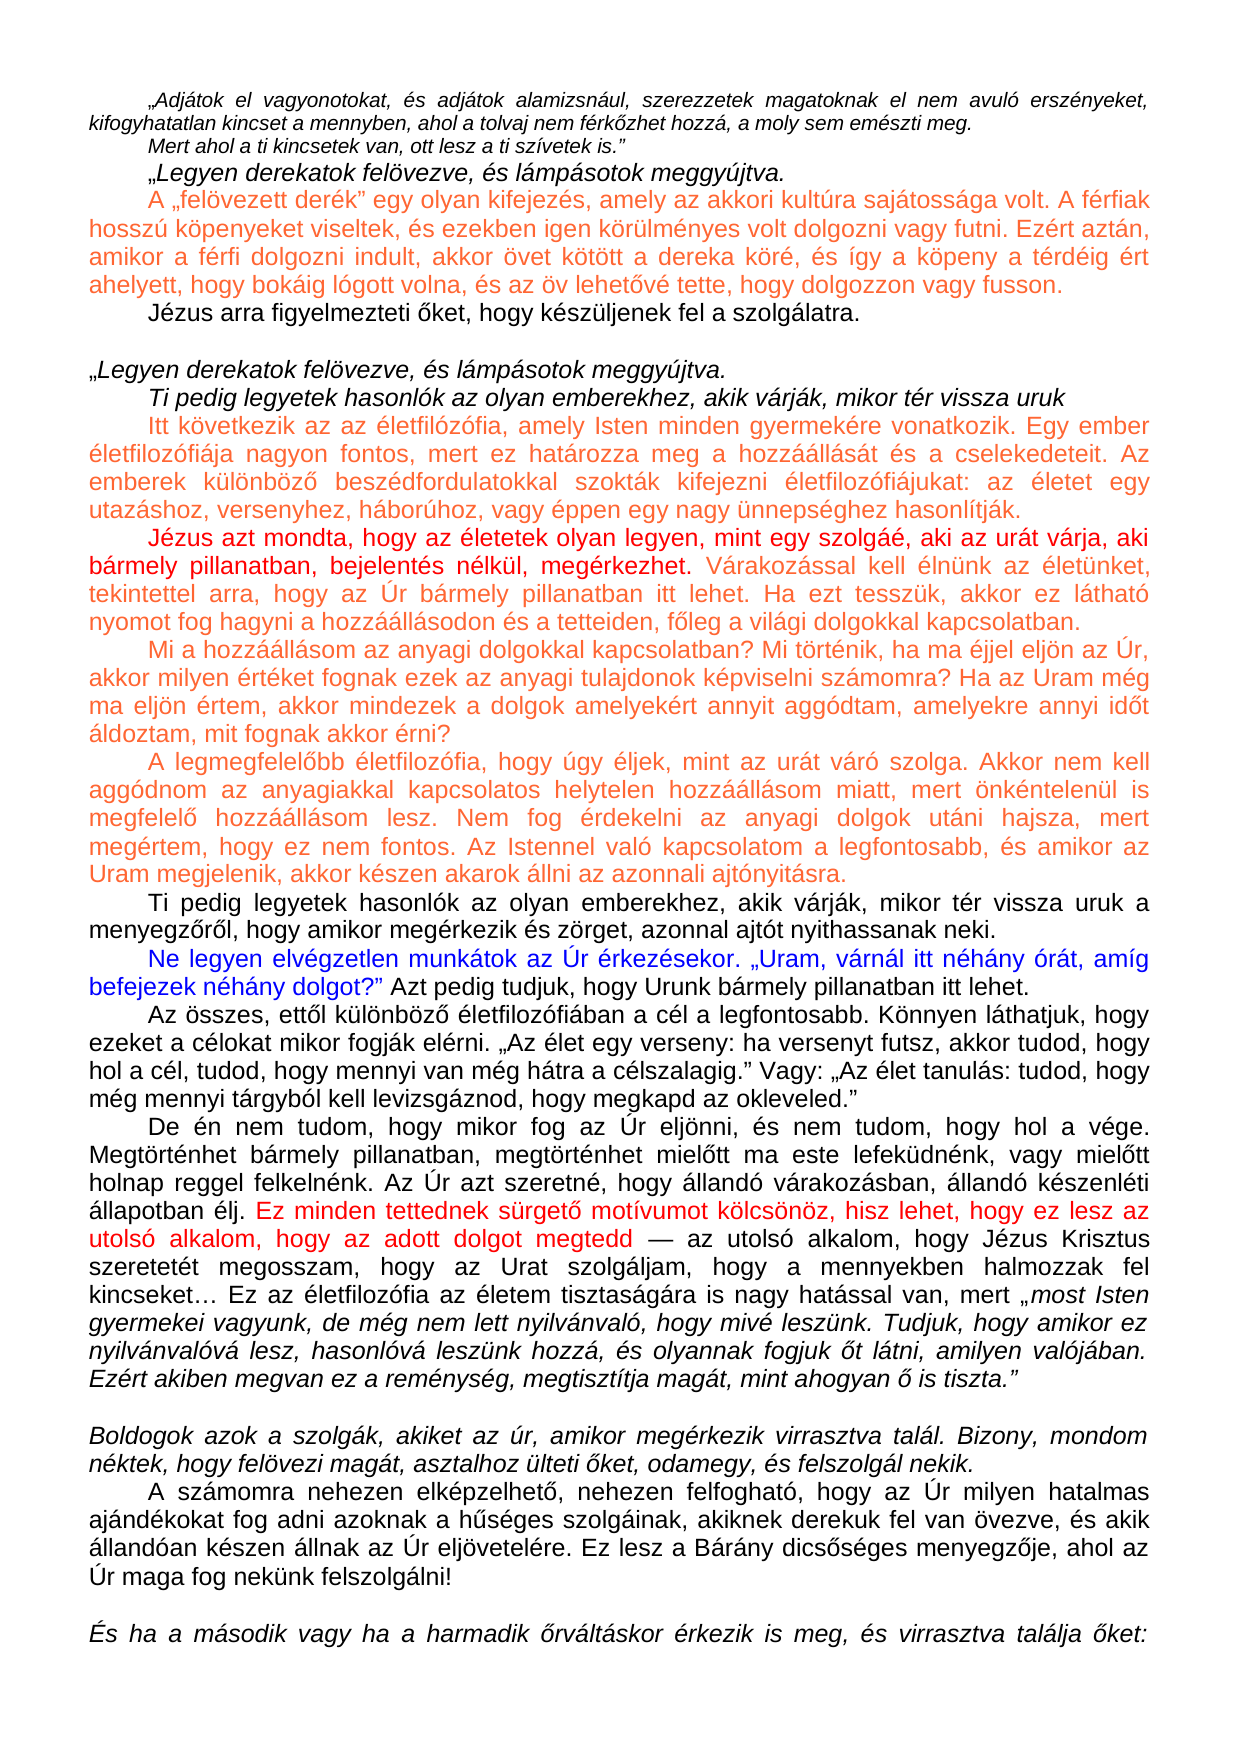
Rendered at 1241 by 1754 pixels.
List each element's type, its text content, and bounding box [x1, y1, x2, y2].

text „Legyen derekatok felövezve, és lámpásotok meggyújtva. [88, 356, 1152, 384]
text Boldogok azok a szolgák, akiket az úr, amikor megérkezik virrasztva talál. Bizony, mondom néktek, hogy felövezi magát, asztalhoz ülteti őket, odamegy, és felszolgál nekik. [88, 1422, 1152, 1478]
text Ti pedig legyetek hasonlók az olyan emberekhez, akik várják, mikor tér vissza uruk [88, 384, 1152, 412]
text „Adjátok el vagyonotokat, és adjátok alamizsnául, szerezzetek magatoknak el nem avuló erszényeket, kifogyhatatlan kincset a mennyben, ahol a tolvaj nem férkőzhet hozzá, a moly sem emészti meg. [88, 88, 1152, 135]
text Jézus arra figyelmezteti őket, hogy készüljenek fel a szolgálatra. [88, 298, 1152, 326]
text „Legyen derekatok felövezve, és lámpásotok meggyújtva. [88, 158, 1152, 186]
text Itt következik az az életfilózófia, amely Isten minden gyermekére vonatkozik. Egy ember életfilozófiája nagyon fontos, mert ez határozza meg a hozzáállását és a cselekedeteit. Az emberek különböző beszédfordulatokkal szokták kifejezni életfilozófiájukat: az életet egy utazáshoz, versenyhez, háborúhoz, vagy éppen egy nagy ünnepséghez hasonlítják. [88, 412, 1152, 524]
text A számomra nehezen elképzelhető, nehezen felfogható, hogy az Úr milyen hatalmas ajándékokat fog adni azoknak a hűséges szolgáinak, akiknek derekuk fel van övezve, és akik állandóan készen állnak az Úr eljövetelére. Ez lesz a Bárány dicsőséges menyegzője, ahol az Úr maga fog nekünk felszolgálni! [88, 1478, 1152, 1590]
text Jézus azt mondta, hogy az életetek olyan legyen, mint egy szolgáé, aki az urát várja, aki bármely pillanatban, bejelentés nélkül, megérkezhet. Várakozással kell élnünk az életünket, tekintettel arra, hogy az Úr bármely pillanatban itt lehet. Ha ezt tesszük, akkor ez látható nyomot fog hagyni a hozzáállásodon és a tetteiden, főleg a világi dolgokkal kapcsolatban. [88, 524, 1152, 636]
text Mi a hozzáállásom az anyagi dolgokkal kapcsolatban? Mi történik, ha ma éjjel eljön az Úr, akkor milyen értéket fognak ezek az anyagi tulajdonok képviselni számomra? Ha az Uram még ma eljön értem, akkor mindezek a dolgok amelyekért annyit aggódtam, amelyekre annyi időt áldoztam, mit fognak akkor érni? [88, 636, 1152, 748]
text Ti pedig legyetek hasonlók az olyan emberekhez, akik várják, mikor tér vissza uruk a menyegzőről, hogy amikor megérkezik és zörget, azonnal ajtót nyithassanak neki. [88, 888, 1152, 944]
text A legmegfelelőbb életfilozófia, hogy úgy éljek, mint az urát váró szolga. Akkor nem kell aggódnom az anyagiakkal kapcsolatos helytelen hozzáállásom miatt, mert önkéntelenül is megfelelő hozzáállásom lesz. Nem fog érdekelni az anyagi dolgok utáni hajsza, mert megértem, hogy ez nem fontos. Az Istennel való kapcsolatom a legfontosabb, és amikor az Uram megjelenik, akkor készen akarok állni az azonnali ajtónyitásra. [88, 748, 1152, 888]
text A „felövezett derék” egy olyan kifejezés, amely az akkori kultúra sajátossága volt. A férfiak hosszú köpenyeket viseltek, és ezekben igen körülményes volt dolgozni vagy futni. Ezért aztán, amikor a férfi dolgozni indult, akkor övet kötött a dereka köré, és így a köpeny a térdéig ért ahelyett, hogy bokáig lógott volna, és az öv lehetővé tette, hogy dolgozzon vagy fusson. [88, 186, 1152, 298]
text Mert ahol a ti kincsetek van, ott lesz a ti szívetek is.” [88, 135, 1152, 158]
text És ha a második vagy ha a harmadik őrváltáskor érkezik is meg, és virrasztva találja őket: [88, 1620, 1152, 1648]
text Ne legyen elvégzetlen munkátok az Úr érkezésekor. „Uram, várnál itt néhány órát, amíg befejezek néhány dolgot?” Azt pedig tudjuk, hogy Urunk bármely pillanatban itt lehet. [88, 944, 1152, 1000]
text Az összes, ettől különböző életfilozófiában a cél a legfontosabb. Könnyen láthatjuk, hogy ezeket a célokat mikor fogják elérni. „Az élet egy verseny: ha versenyt futsz, akkor tudod, hogy hol a cél, tudod, hogy mennyi van még hátra a célszalagig.” Vagy: „Az élet tanulás: tudod, hogy még mennyi tárgyból kell levizsgáznod, hogy megkapd az okleveled.” [88, 1000, 1152, 1112]
text De én nem tudom, hogy mikor fog az Úr eljönni, és nem tudom, hogy hol a vége. Megtörténhet bármely pillanatban, megtörténhet mielőtt ma este lefeküdnénk, vagy mielőtt holnap reggel felkelnénk. Az Úr azt szeretné, hogy állandó várakozásban, állandó készenléti állapotban élj. Ez minden tettednek sürgető motívumot kölcsönöz, hisz lehet, hogy ez lesz az utolsó alkalom, hogy az adott dolgot megtedd ― az utolsó alkalom, hogy Jézus Krisztus szeretetét megosszam, hogy az Urat szolgáljam, hogy a mennyekben halmozzak fel kincseket… Ez az életfilozófia az életem tisztaságára is nagy hatással van, mert „most Isten gyermekei vagyunk, de még nem lett nyilvánvaló, hogy mivé leszünk. Tudjuk, hogy amikor ez nyilvánvalóvá lesz, hasonlóvá leszünk hozzá, és olyannak fogjuk őt látni, amilyen valójában. Ezért akiben megvan ez a reménység, megtisztítja magát, mint ahogyan ő is tiszta.” [88, 1112, 1152, 1393]
